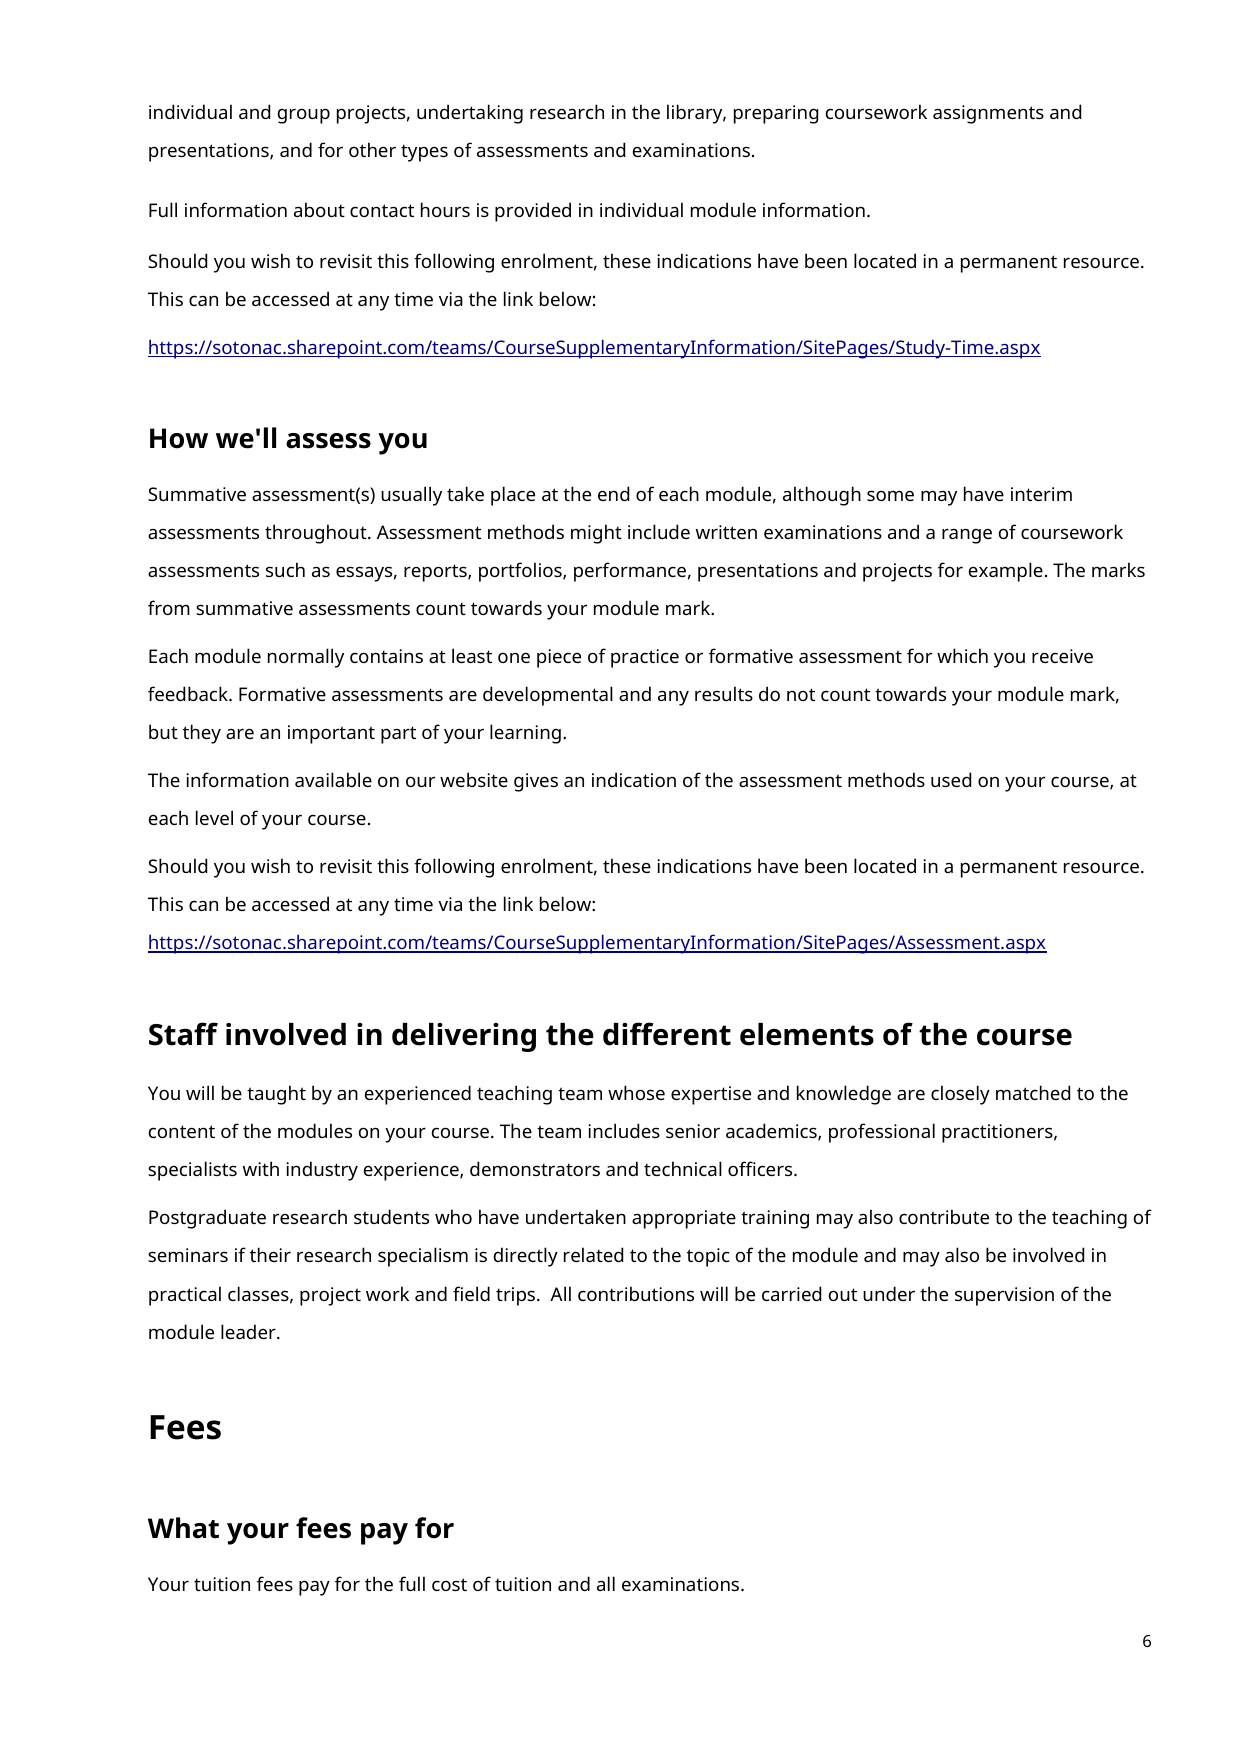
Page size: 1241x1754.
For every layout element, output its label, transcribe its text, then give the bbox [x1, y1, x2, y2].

text Should you wish to revisit this following enrolment, these indications have been located in a permanent resource. This can be accessed at any time via the link below: [148, 248, 1152, 312]
text Your tuition fees pay for the full cost of tuition and all examinations. [148, 1571, 1152, 1597]
text individual and group projects, undertaking research in the library, preparing coursework assignments and presentations, and for other types of assessments and examinations. [148, 99, 1152, 163]
subtitle Staff involved in delivering the different elements of the course [148, 1014, 1152, 1054]
text Full information about contact hours is provided in individual module information. [148, 198, 1152, 223]
subtitle Fees [148, 1404, 1152, 1449]
text The information available on our website gives an indication of the assessment methods used on your course, at each level of your course. [148, 767, 1152, 831]
text Each module normally contains at least one piece of practice or formative assessment for which you receive feedback. Formative assessments are developmental and any results do not count towards your module mark, but they are an important part of your learning. [148, 643, 1152, 745]
text Should you wish to revisit this following enrolment, these indications have been located in a permanent resource. This can be accessed at any time via the link below: https://sotonac.sharepoint.com/teams/CourseSupplementaryInformation/SitePages/Assessment.aspx [148, 853, 1152, 955]
subtitle How we'll assess you [148, 419, 1152, 456]
text Postgraduate research students who have undertaken appropriate training may also contribute to the teaching of seminars if their research specialism is directly related to the topic of the module and may also be involved in practical classes, project work and field trips. All contributions will be carried out under the supervision of the module leader. [148, 1204, 1152, 1344]
subtitle What your fees pay for [148, 1510, 1152, 1547]
text You will be taught by an experienced teaching team whose expertise and knowledge are closely matched to the content of the modules on your course. The team includes senior academics, professional practitioners, specialists with industry experience, demonstrators and technical officers. [148, 1080, 1152, 1182]
text https://sotonac.sharepoint.com/teams/CourseSupplementaryInformation/SitePages/Study-Time.aspx [148, 334, 1152, 360]
text Summative assessment(s) usually take place at the end of each module, although some may have interim assessments throughout. Assessment methods might include written examinations and a range of coursework assessments such as essays, reports, portfolios, performance, presentations and projects for example. The marks from summative assessments count towards your module mark. [148, 481, 1152, 621]
